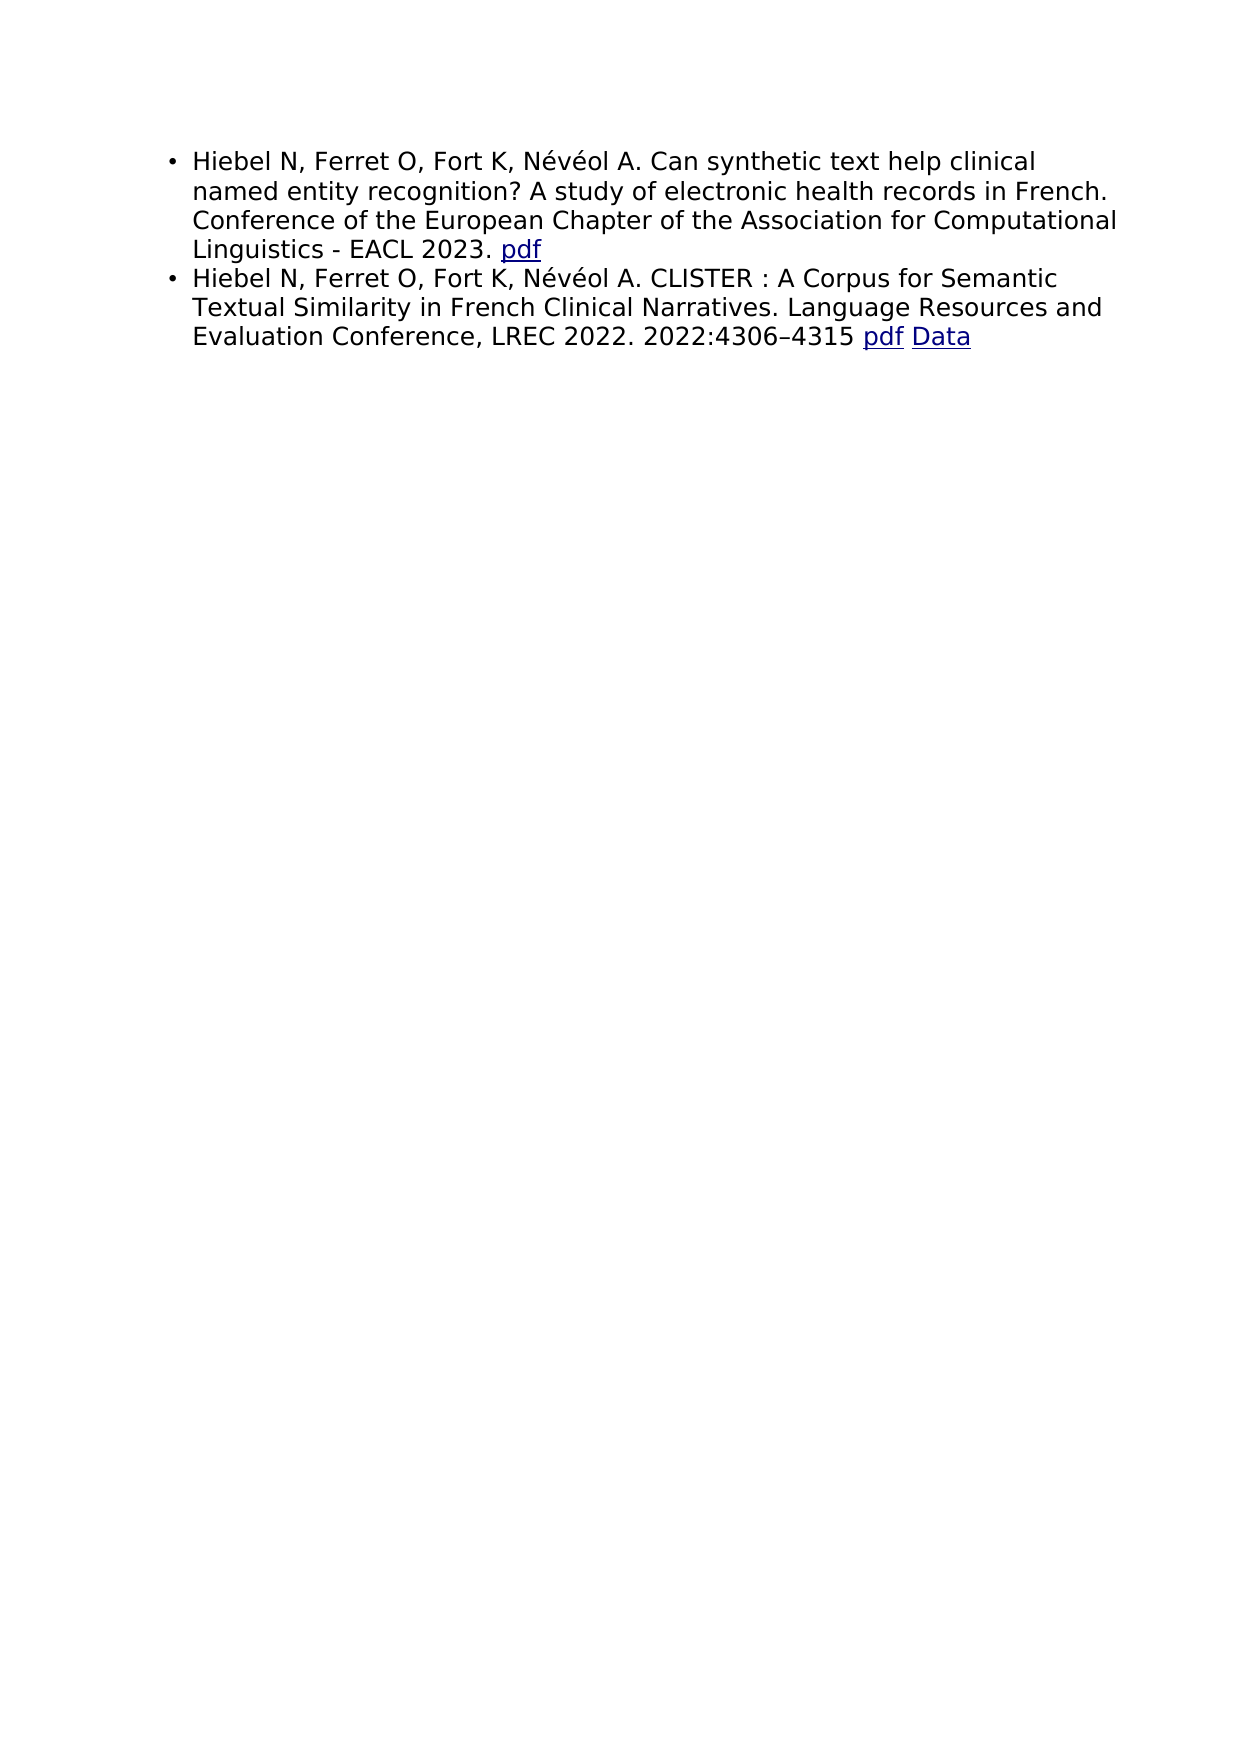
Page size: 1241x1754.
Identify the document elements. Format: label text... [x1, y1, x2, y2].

list Hiebel N, Ferret O, Fort K, Névéol A. Can synthetic text help clinical named entity recognition? A study of electronic health records in French. Conference of the European Chapter of the Association for Computational Linguistics - EACL 2023. pdf [177, 148, 1122, 264]
list Hiebel N, Ferret O, Fort K, Névéol A. CLISTER : A Corpus for Semantic Textual Similarity in French Clinical Narratives. Language Resources and Evaluation Conference, LREC 2022. 2022:4306–4315 pdf Data [177, 264, 1122, 352]
